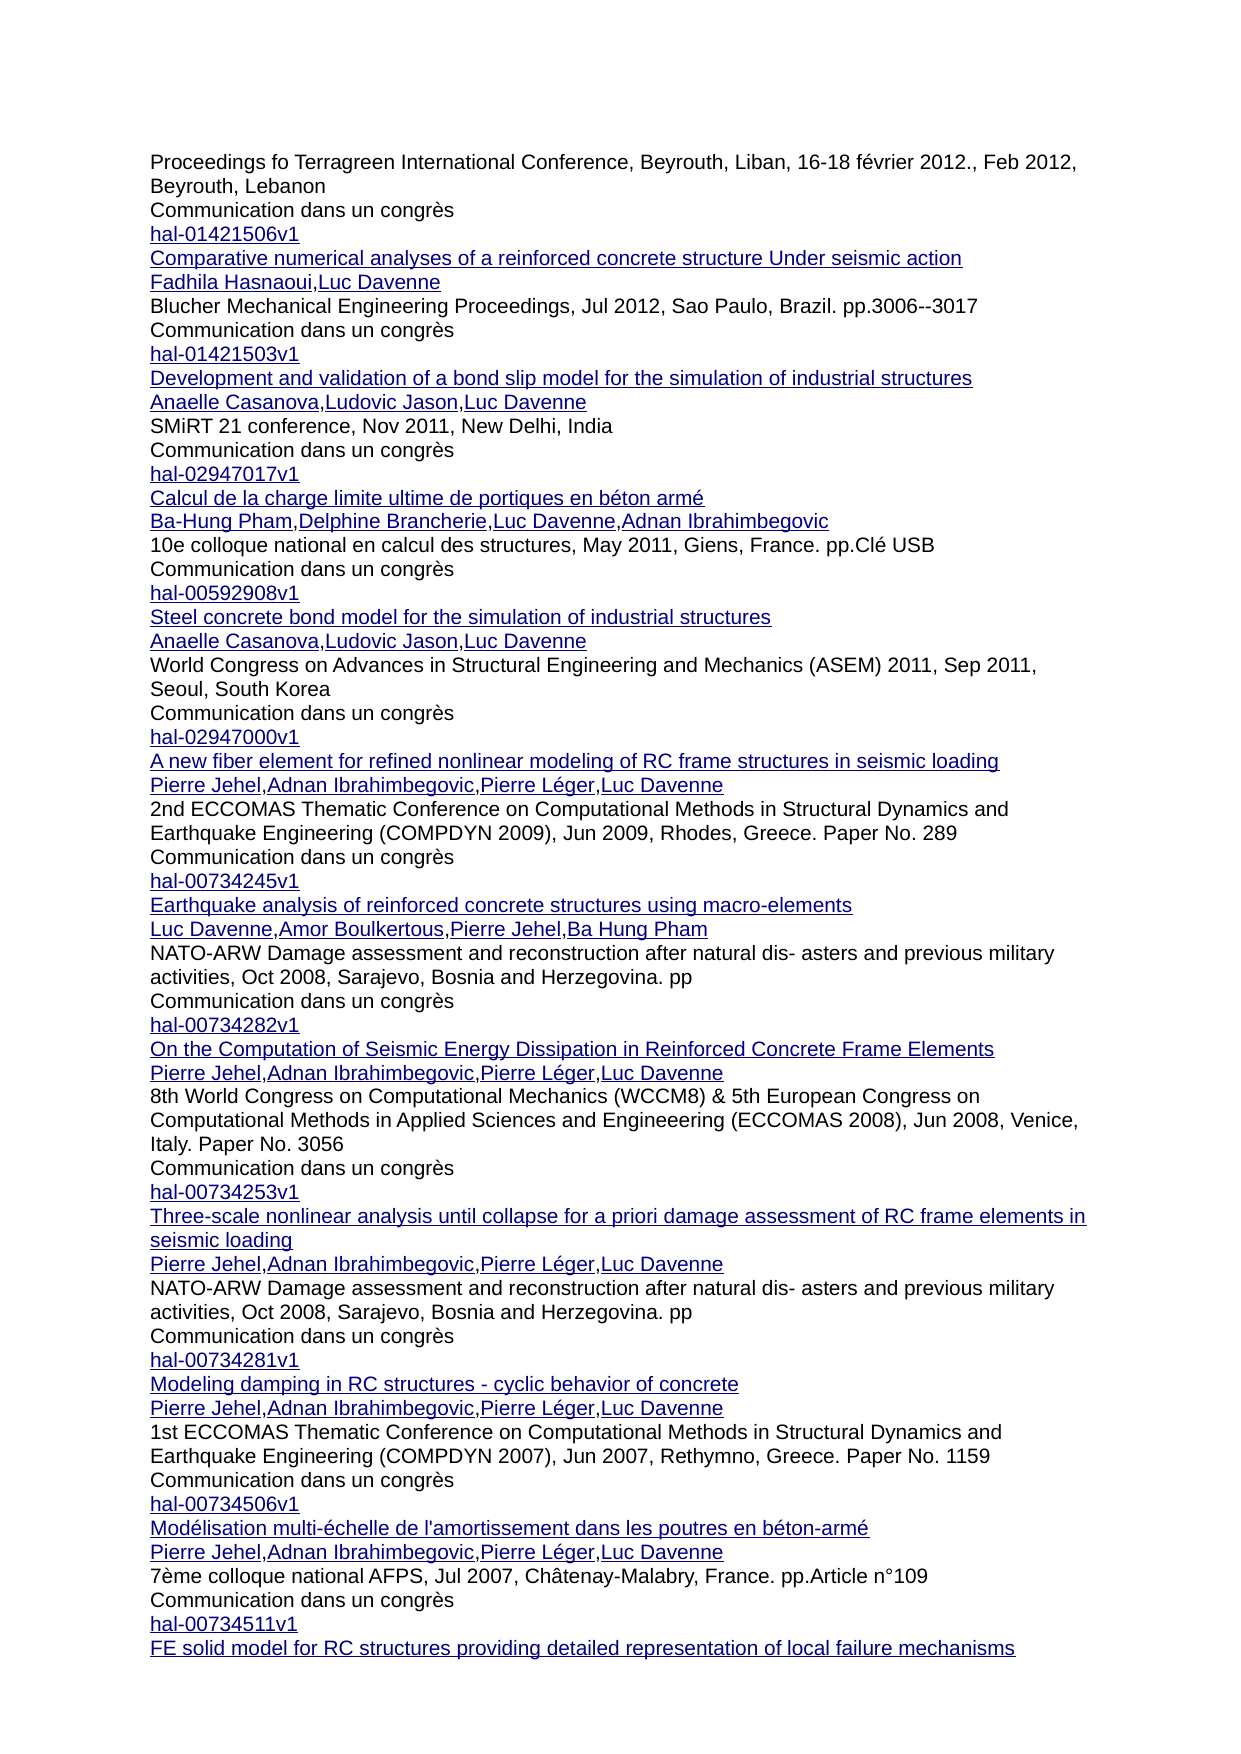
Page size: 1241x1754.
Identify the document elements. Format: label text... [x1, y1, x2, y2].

table_cell Earthquake analysis of reinforced concrete structures using macro-elements Luc Davenne,Amor Boulkertous,Pierre Jehel,Ba Hung Pham NATO-ARW Damage assessment and reconstruction after natural dis- asters and previous military activities, Oct 2008, Sarajevo, Bosnia and Herzegovina. pp Communication dans un congrès hal-00734282v1 [150, 893, 1090, 1036]
table_cell FE solid model for RC structures providing detailed representation of local failure mechanisms [150, 1635, 1090, 1659]
table_cell Steel concrete bond model for the simulation of industrial structures Anaelle Casanova,Ludovic Jason,Luc Davenne World Congress on Advances in Structural Engineering and Mechanics (ASEM) 2011, Sep 2011, Seoul, South Korea Communication dans un congrès hal-02947000v1 [150, 605, 1090, 749]
table_cell Modeling damping in RC structures - cyclic behavior of concrete Pierre Jehel,Adnan Ibrahimbegovic,Pierre Léger,Luc Davenne 1st ECCOMAS Thematic Conference on Computational Methods in Structural Dynamics and Earthquake Engineering (COMPDYN 2007), Jun 2007, Rethymno, Greece. Paper No. 1159 Communication dans un congrès hal-00734506v1 [150, 1372, 1090, 1516]
table_cell Proceedings fo Terragreen International Conference, Beyrouth, Liban, 16-18 février 2012., Feb 2012, Beyrouth, Lebanon Communication dans un congrès hal-01421506v1 [150, 150, 1090, 246]
table_cell On the Computation of Seismic Energy Dissipation in Reinforced Concrete Frame Elements Pierre Jehel,Adnan Ibrahimbegovic,Pierre Léger,Luc Davenne 8th World Congress on Computational Mechanics (WCCM8) & 5th European Congress on Computational Methods in Applied Sciences and Engineeering (ECCOMAS 2008), Jun 2008, Venice, Italy. Paper No. 3056 Communication dans un congrès hal-00734253v1 [150, 1036, 1090, 1204]
table_cell Comparative numerical analyses of a reinforced concrete structure Under seismic action Fadhila Hasnaoui,Luc Davenne Blucher Mechanical Engineering Proceedings, Jul 2012, Sao Paulo, Brazil. pp.3006--3017 Communication dans un congrès hal-01421503v1 [150, 246, 1090, 366]
table_cell Development and validation of a bond slip model for the simulation of industrial structures Anaelle Casanova,Ludovic Jason,Luc Davenne SMiRT 21 conference, Nov 2011, New Delhi, India Communication dans un congrès hal-02947017v1 [150, 366, 1090, 485]
table_cell Modélisation multi-échelle de l'amortissement dans les poutres en béton-armé Pierre Jehel,Adnan Ibrahimbegovic,Pierre Léger,Luc Davenne 7ème colloque national AFPS, Jul 2007, Châtenay-Malabry, France. pp.Article n°109 Communication dans un congrès hal-00734511v1 [150, 1516, 1090, 1635]
table_cell A new fiber element for refined nonlinear modeling of RC frame structures in seismic loading Pierre Jehel,Adnan Ibrahimbegovic,Pierre Léger,Luc Davenne 2nd ECCOMAS Thematic Conference on Computational Methods in Structural Dynamics and Earthquake Engineering (COMPDYN 2009), Jun 2009, Rhodes, Greece. Paper No. 289 Communication dans un congrès hal-00734245v1 [150, 749, 1090, 893]
table_cell Calcul de la charge limite ultime de portiques en béton armé Ba-Hung Pham,Delphine Brancherie,Luc Davenne,Adnan Ibrahimbegovic 10e colloque national en calcul des structures, May 2011, Giens, France. pp.Clé USB Communication dans un congrès hal-00592908v1 [150, 485, 1090, 605]
table_cell Three-scale nonlinear analysis until collapse for a priori damage assessment of RC frame elements in seismic loading Pierre Jehel,Adnan Ibrahimbegovic,Pierre Léger,Luc Davenne NATO-ARW Damage assessment and reconstruction after natural dis- asters and previous military activities, Oct 2008, Sarajevo, Bosnia and Herzegovina. pp Communication dans un congrès hal-00734281v1 [150, 1204, 1090, 1372]
